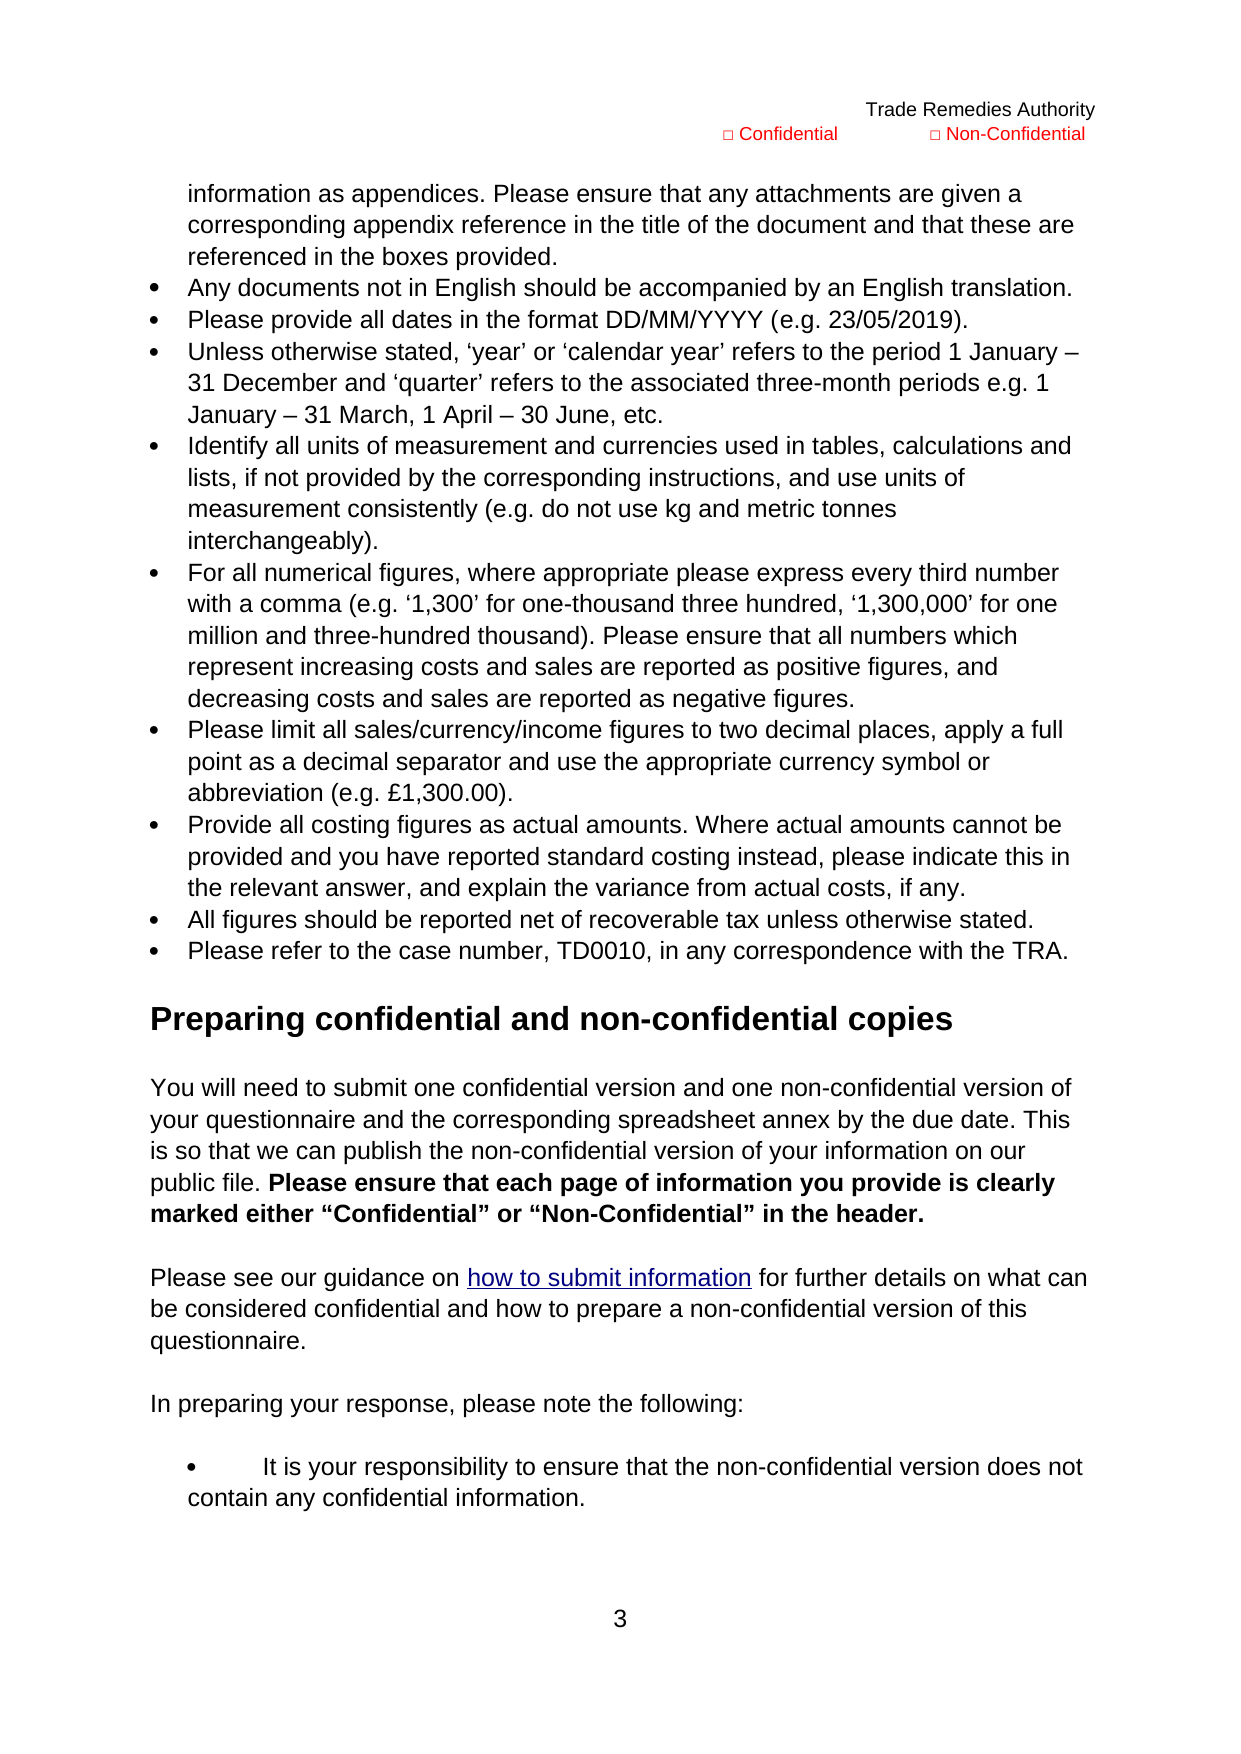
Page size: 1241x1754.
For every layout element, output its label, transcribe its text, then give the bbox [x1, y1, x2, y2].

list Any documents not in English should be accompanied by an English translation. [150, 273, 1090, 302]
list Please refer to the case number, TD0010, in any correspondence with the TRA. [150, 936, 1090, 965]
list All figures should be reported net of recoverable tax unless otherwise stated. [150, 905, 1090, 933]
text In preparing your response, please note the following: [150, 1389, 1090, 1417]
list Unless otherwise stated, ‘year’ or ‘calendar year’ refers to the period 1 January – 31 December and ‘quarter’ refers to the associated three-month periods e.g. 1 January – 31 March, 1 April – 30 June, etc. [150, 337, 1090, 428]
list Identify all units of measurement and currencies used in tables, calculations and lists, if not provided by the corresponding instructions, and use units of measurement consistently (e.g. do not use kg and metric tonnes interchangeably). [150, 431, 1090, 555]
list information as appendices. Please ensure that any attachments are given a corresponding appendix reference in the title of the document and that these are referenced in the boxes provided. [150, 179, 1090, 271]
text Please see our guidance on how to submit information for further details on what can be considered confidential and how to prepare a non-confidential version of this questionnaire. [150, 1262, 1090, 1354]
list Please limit all sales/currency/income figures to two decimal places, apply a full point as a decimal separator and use the appropriate currency symbol or abbreviation (e.g. £1,300.00). [150, 715, 1090, 807]
text You will need to submit one confidential version and one non-confidential version of your questionnaire and the corresponding spreadsheet annex by the due date. This is so that we can publish the non-confidential version of your information on our public file. Please ensure that each page of information you provide is clearly marked either “Confidential” or “Non-Confidential” in the header. [150, 1073, 1090, 1228]
list It is your responsibility to ensure that the non-confidential version does not contain any confidential information. [187, 1452, 1090, 1512]
list Please provide all dates in the format DD/MM/YYYY (e.g. 23/05/2019). [150, 305, 1090, 334]
list Provide all costing figures as actual amounts. Where actual amounts cannot be provided and you have reported standard costing instead, please indicate this in the relevant answer, and explain the variance from actual costs, if any. [150, 810, 1090, 902]
subtitle Preparing confidential and non-confidential copies [150, 999, 1090, 1038]
list For all numerical figures, where appropriate please express every third number with a comma (e.g. ‘1,300’ for one-thousand three hundred, ‘1,300,000’ for one million and three-hundred thousand). Please ensure that all numbers which represent increasing costs and sales are reported as positive figures, and decreasing costs and sales are reported as negative figures. [150, 557, 1090, 712]
